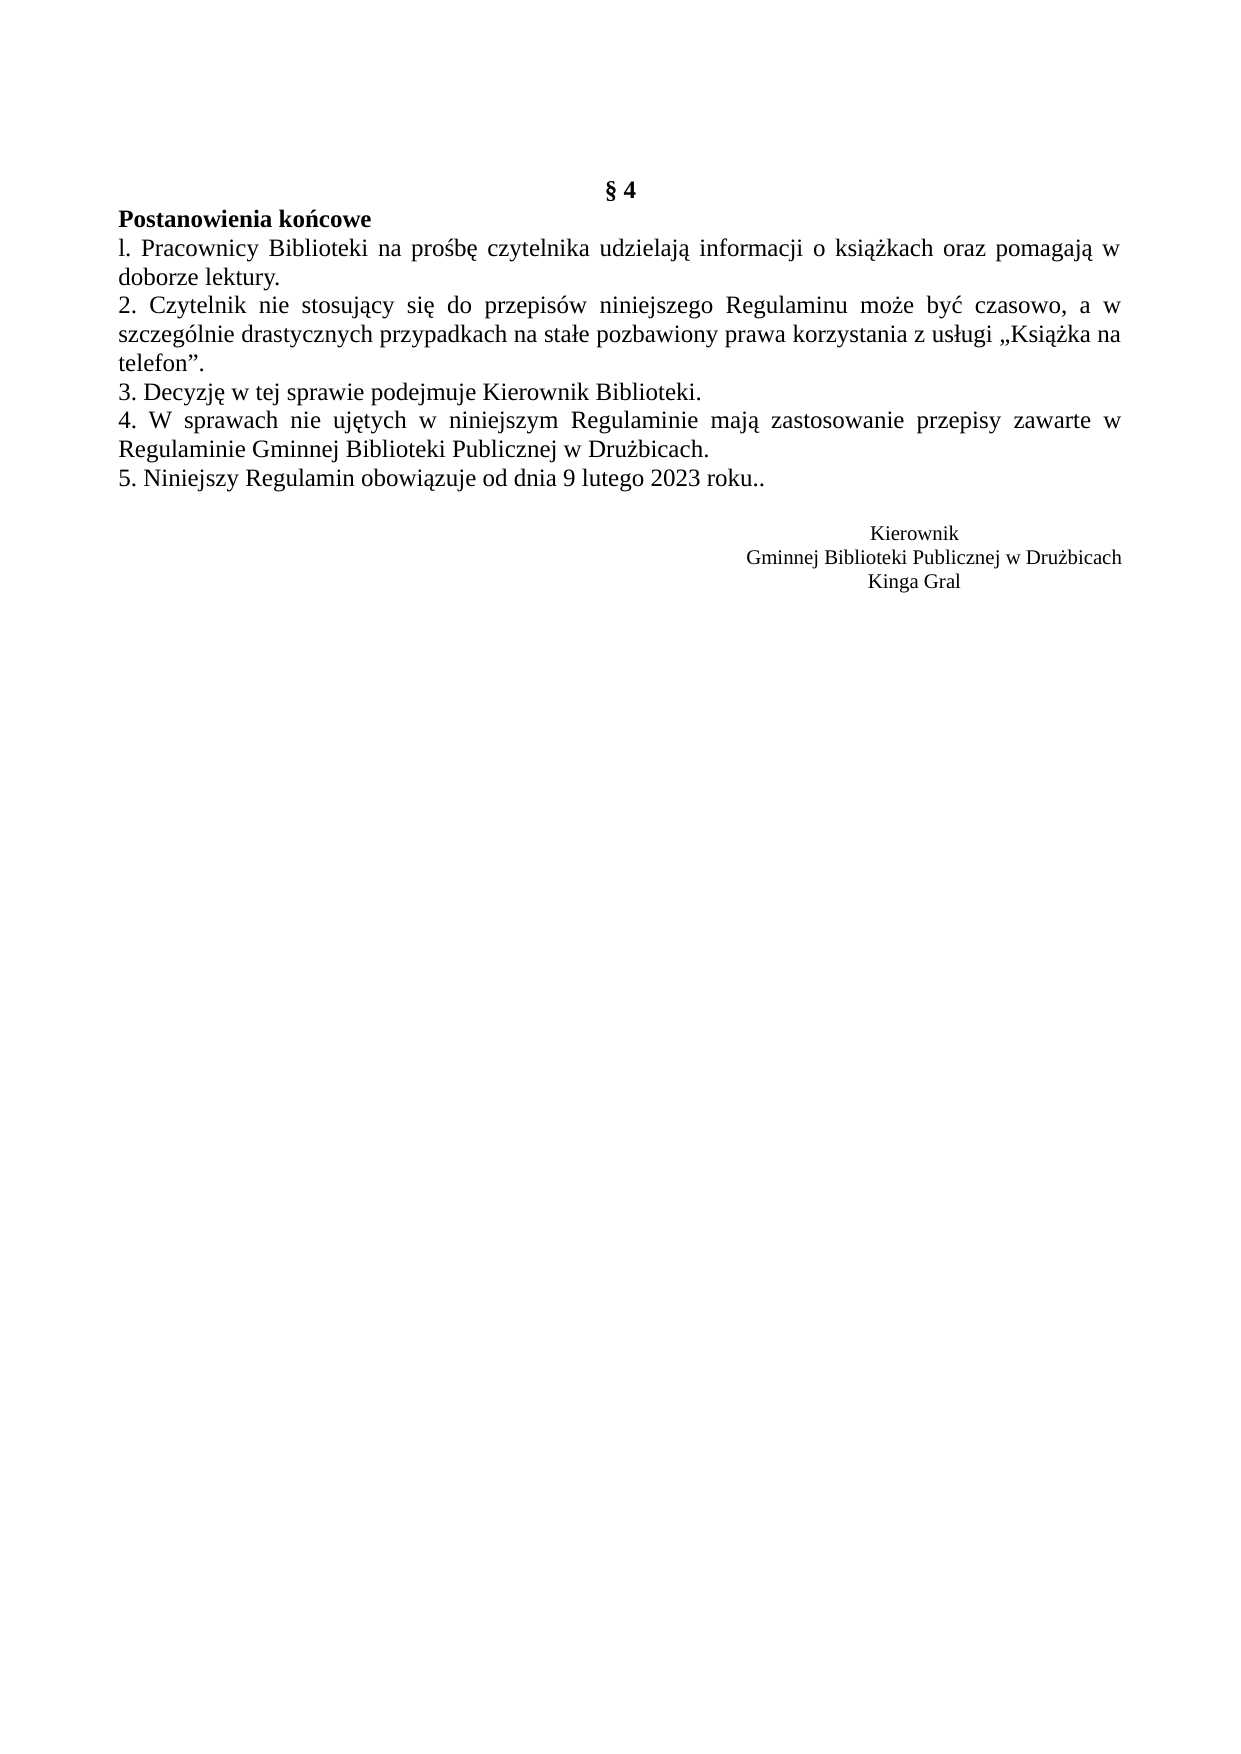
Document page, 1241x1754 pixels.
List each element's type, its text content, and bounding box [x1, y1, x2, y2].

text Kinga Gral [118, 569, 1122, 593]
text Postanowienia końcowe [118, 204, 1122, 233]
text 3. Decyzję w tej sprawie podejmuje Kierownik Biblioteki. [118, 377, 1122, 406]
text § 4 [118, 176, 1122, 204]
text 2. Czytelnik nie stosujący się do przepisów niniejszego Regulaminu może być czasowo, a w szczególnie drastycznych przypadkach na stałe pozbawiony prawa korzystania z usługi „Książka na telefon”. [118, 291, 1122, 377]
text 5. Niniejszy Regulamin obowiązuje od dnia 9 lutego 2023 roku.. [118, 463, 1122, 492]
text Kierownik [118, 521, 1122, 545]
text l. Pracownicy Biblioteki na prośbę czytelnika udzielają informacji o książkach oraz pomagają w doborze lektury. [118, 233, 1122, 291]
text 4. W sprawach nie ujętych w niniejszym Regulaminie mają zastosowanie przepisy zawarte w Regulaminie Gminnej Biblioteki Publicznej w Drużbicach. [118, 406, 1122, 463]
text Gminnej Biblioteki Publicznej w Drużbicach [118, 545, 1122, 569]
